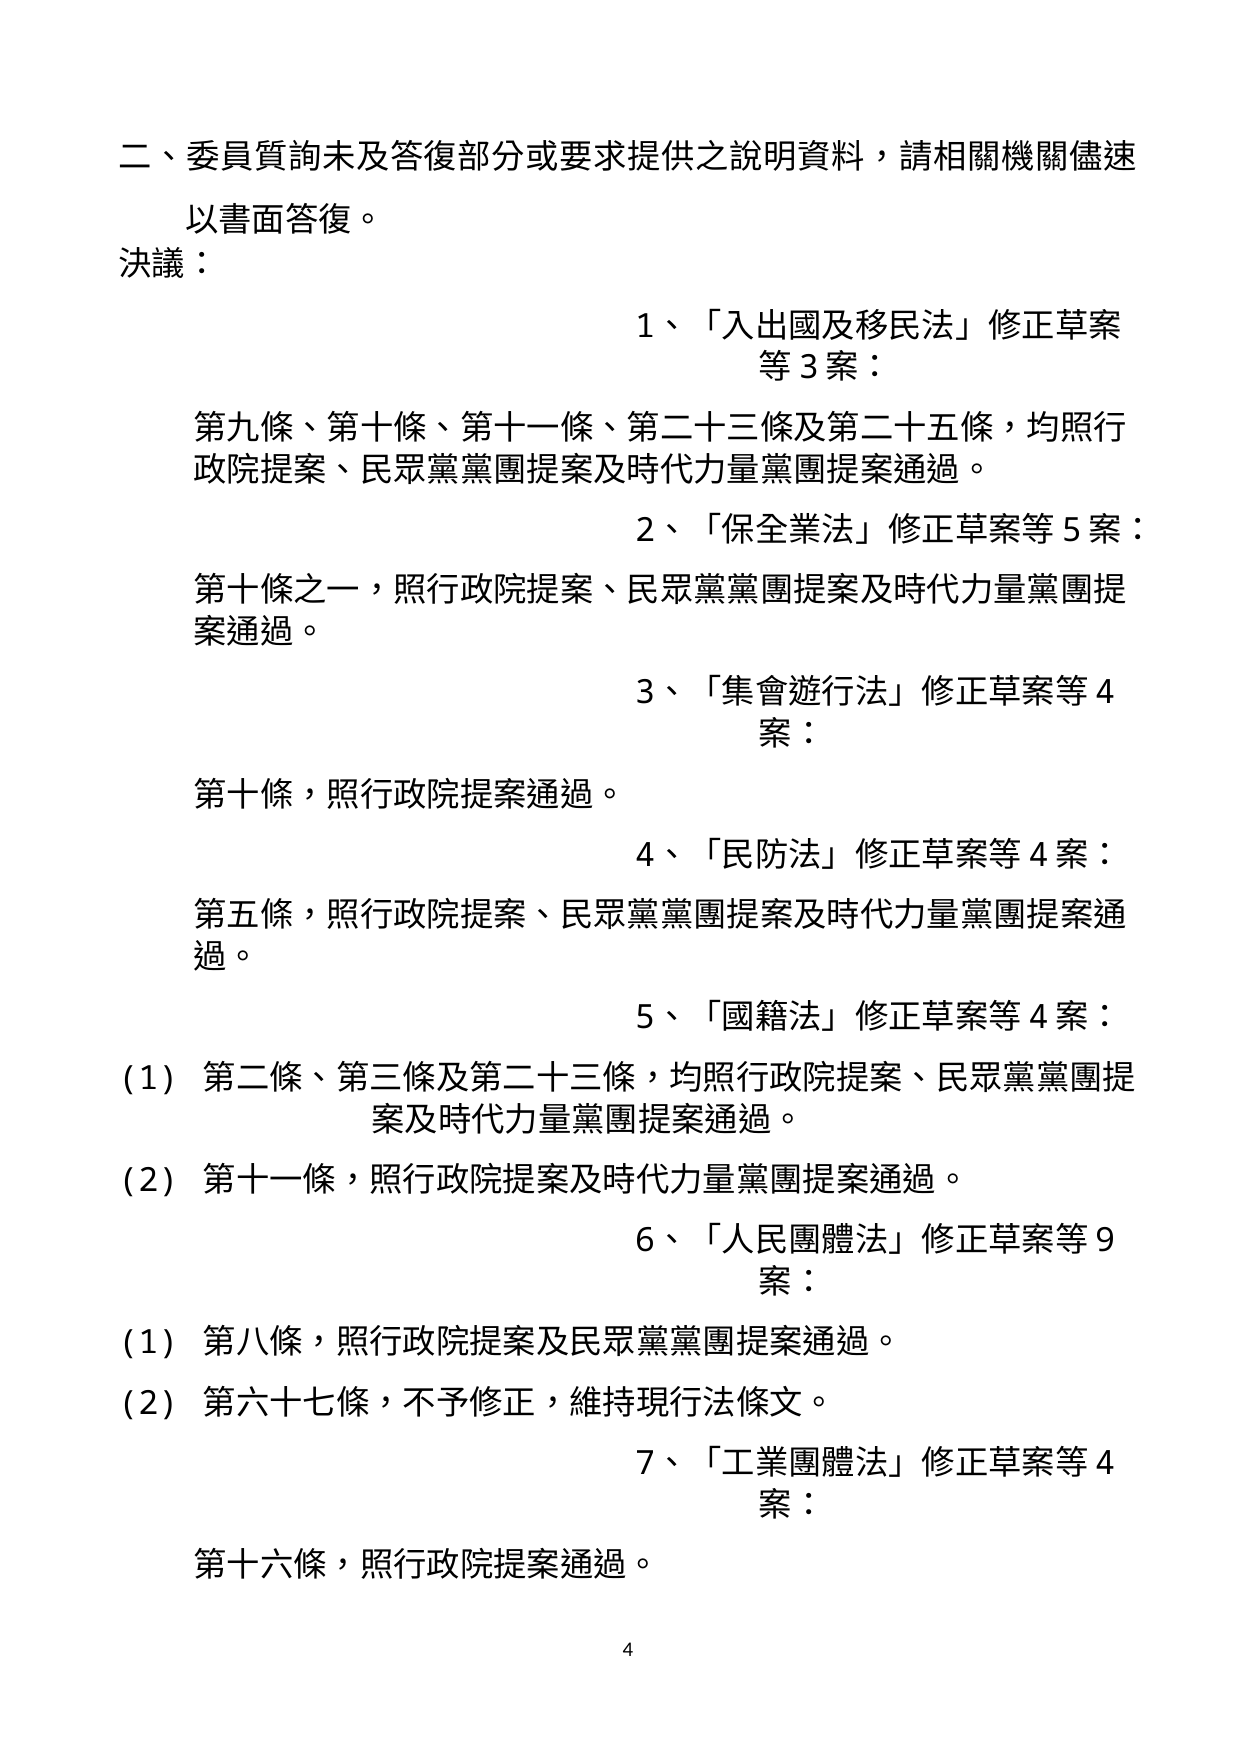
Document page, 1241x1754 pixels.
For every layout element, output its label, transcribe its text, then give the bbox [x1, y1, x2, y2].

list 第六十七條，不予修正，維持現行法條文。 [118, 1381, 1137, 1423]
text 第十六條，照行政院提案通過。 [193, 1543, 1137, 1585]
list 「工業團體法」修正草案等4案： [635, 1441, 1137, 1525]
list 第十一條，照行政院提案及時代力量黨團提案通過。 [118, 1158, 1137, 1200]
text 第十條之一，照行政院提案、民眾黨黨團提案及時代力量黨團提案通過。 [193, 568, 1137, 652]
text 第十條，照行政院提案通過。 [193, 773, 1137, 814]
text 第九條、第十條、第十一條、第二十三條及第二十五條，均照行政院提案、民眾黨黨團提案及時代力量黨團提案通過。 [193, 406, 1137, 489]
list 「集會遊行法」修正草案等4案： [635, 671, 1137, 754]
list 「人民團體法」修正草案等9案： [635, 1218, 1137, 1302]
text 二、委員質詢未及答復部分或要求提供之說明資料，請相關機關儘速以書面答復。 [118, 112, 1137, 237]
list 第八條，照行政院提案及民眾黨黨團提案通過。 [118, 1321, 1137, 1362]
list 「保全業法」修正草案等5案： [635, 508, 1137, 550]
text 第五條，照行政院提案、民眾黨黨團提案及時代力量黨團提案通過。 [193, 893, 1137, 977]
list 「國籍法」修正草案等4案： [635, 996, 1137, 1037]
list 第二條、第三條及第二十三條，均照行政院提案、民眾黨黨團提案及時代力量黨團提案通過。 [118, 1056, 1137, 1139]
list 「入出國及移民法」修正草案等3案： [635, 304, 1137, 387]
list 「民防法」修正草案等4案： [635, 833, 1137, 875]
text 決議： [118, 237, 1142, 285]
